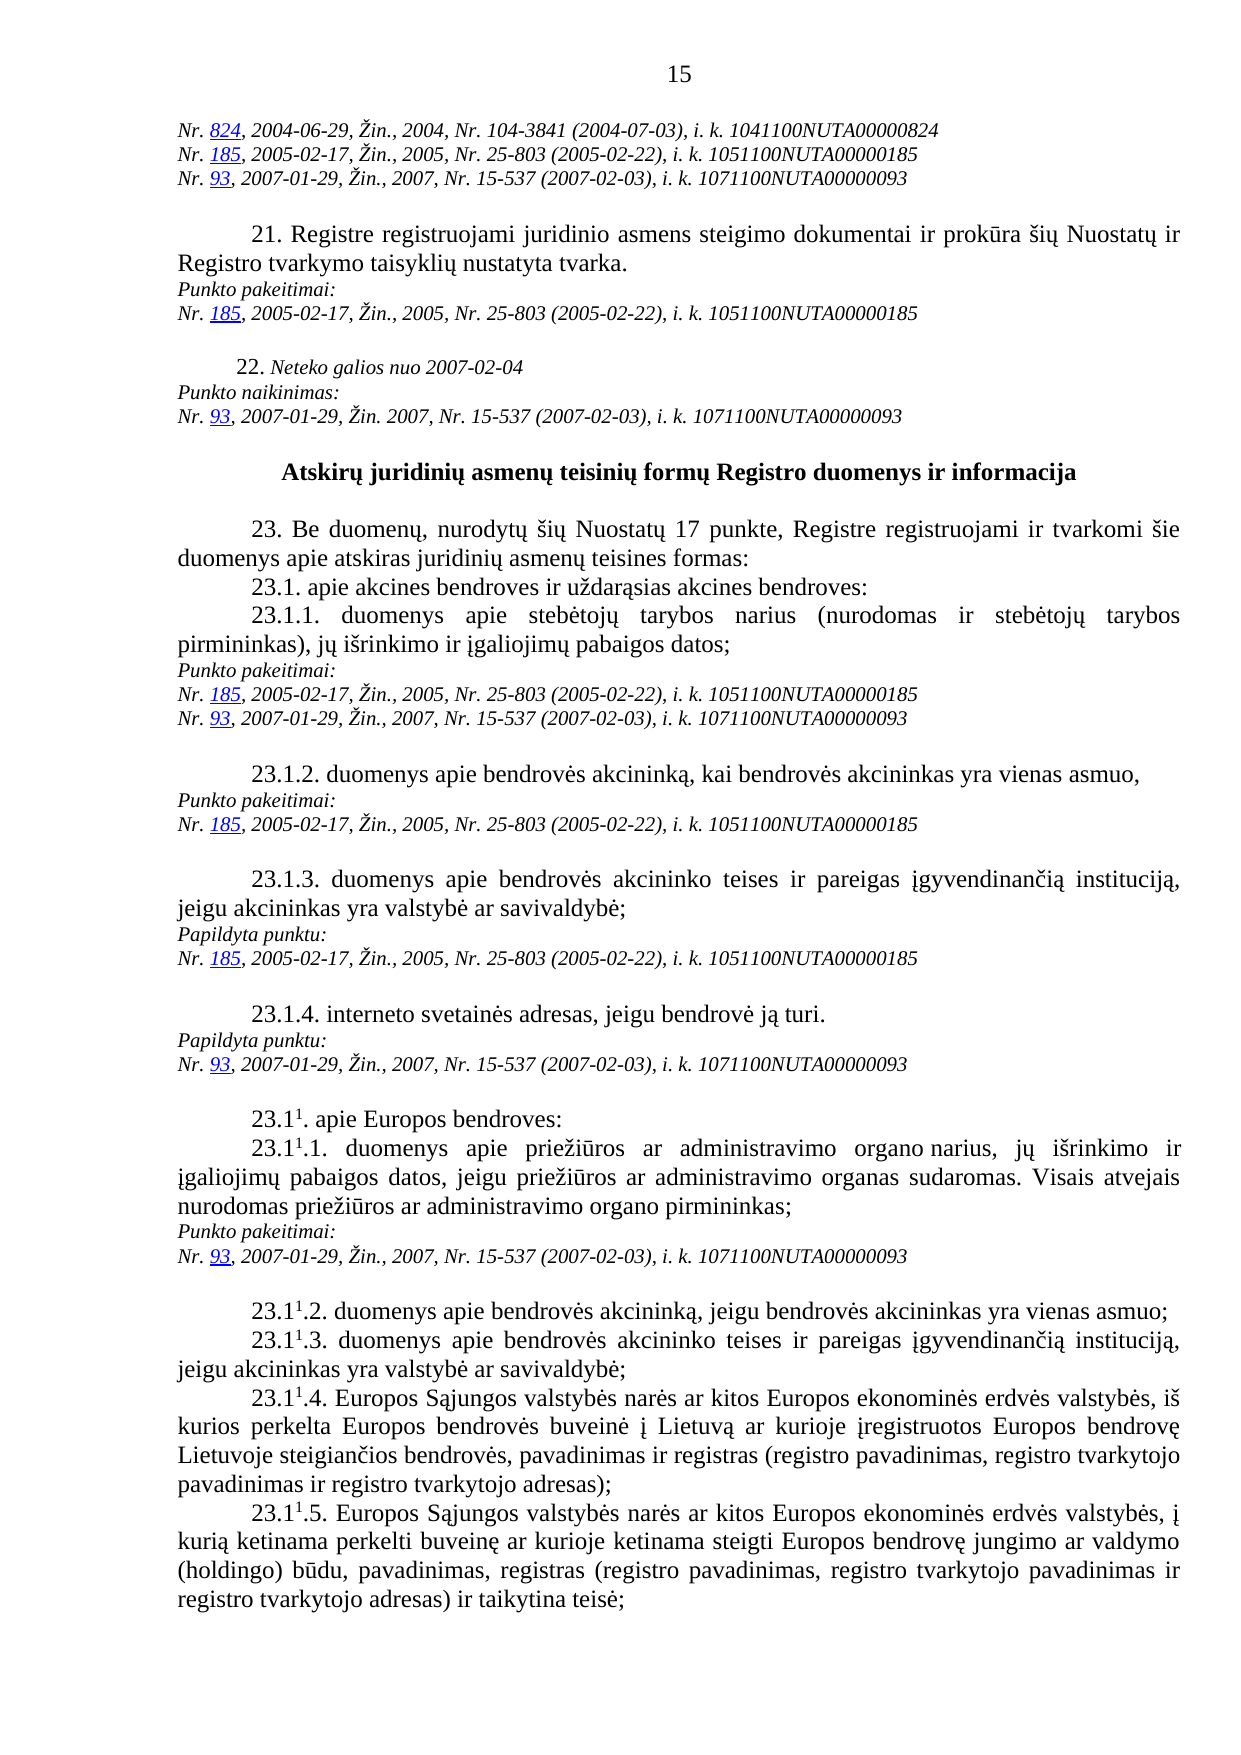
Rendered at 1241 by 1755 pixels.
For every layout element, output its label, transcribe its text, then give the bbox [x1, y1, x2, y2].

text 23.11.5. Europos Sąjungos valstybės narės ar kitos Europos ekonominės erdvės valstybės, į kurią ketinama perkelti buveinę ar kurioje ketinama steigti Europos bendrovę jungimo ar valdymo (holdingo) būdu, pavadinimas, registras (registro pavadinimas, registro tvarkytojo pavadinimas ir registro tvarkytojo adresas) ir taikytina teisė; [177, 1498, 1181, 1613]
text 22. Neteko galios nuo 2007-02-04 [177, 353, 1181, 380]
text 23.11.2. duomenys apie bendrovės akcininką, jeigu bendrovės akcininkas yra vienas asmuo; [177, 1296, 1181, 1325]
text Punkto pakeitimai: [177, 277, 1181, 301]
text 23.1.1. duomenys apie stebėtojų tarybos narius (nurodomas ir stebėtojų tarybos pirmininkas), jų išrinkimo ir įgaliojimų pabaigos datos; [177, 600, 1181, 658]
text Papildyta punktu: [177, 1028, 1181, 1052]
text 23.11.3. duomenys apie bendrovės akcininko teises ir pareigas įgyvendinančią instituciją, jeigu akcininkas yra valstybė ar savivaldybė; [177, 1325, 1181, 1383]
text Nr. 824, 2004-06-29, Žin., 2004, Nr. 104-3841 (2004-07-03), i. k. 1041100NUTA00000824 [177, 118, 1181, 142]
text Atskirų juridinių asmenų teisinių formų Registro duomenys ir informacija [177, 457, 1181, 485]
text Nr. 185, 2005-02-17, Žin., 2005, Nr. 25-803 (2005-02-22), i. k. 1051100NUTA00000185 [177, 946, 1181, 970]
text Nr. 93, 2007-01-29, Žin., 2007, Nr. 15-537 (2007-02-03), i. k. 1071100NUTA00000093 [177, 166, 1181, 190]
text Nr. 185, 2005-02-17, Žin., 2005, Nr. 25-803 (2005-02-22), i. k. 1051100NUTA00000185 [177, 812, 1181, 836]
text 23.1.2. duomenys apie bendrovės akcininką, kai bendrovės akcininkas yra vienas asmuo, [177, 759, 1181, 788]
text Nr. 93, 2007-01-29, Žin., 2007, Nr. 15-537 (2007-02-03), i. k. 1071100NUTA00000093 [177, 1052, 1181, 1076]
text Nr. 93, 2007-01-29, Žin., 2007, Nr. 15-537 (2007-02-03), i. k. 1071100NUTA00000093 [177, 1243, 1181, 1268]
text Nr. 93, 2007-01-29, Žin. 2007, Nr. 15-537 (2007-02-03), i. k. 1071100NUTA00000093 [177, 404, 1181, 428]
text Punkto pakeitimai: [177, 1219, 1181, 1243]
text Nr. 185, 2005-02-17, Žin., 2005, Nr. 25-803 (2005-02-22), i. k. 1051100NUTA00000185 [177, 301, 1181, 325]
text 23.11.4. Europos Sąjungos valstybės narės ar kitos Europos ekonominės erdvės valstybės, iš kurios perkelta Europos bendrovės buveinė į Lietuvą ar kurioje įregistruotos Europos bendrovę Lietuvoje steigiančios bendrovės, pavadinimas ir registras (registro pavadinimas, registro tvarkytojo pavadinimas ir registro tvarkytojo adresas); [177, 1383, 1181, 1498]
text 23.1.4. interneto svetainės adresas, jeigu bendrovė ją turi. [177, 999, 1181, 1028]
text Punkto naikinimas: [177, 380, 1181, 404]
text 23.11. apie Europos bendroves: [177, 1104, 1181, 1133]
text Nr. 93, 2007-01-29, Žin., 2007, Nr. 15-537 (2007-02-03), i. k. 1071100NUTA00000093 [177, 706, 1181, 730]
text Punkto pakeitimai: [177, 658, 1181, 682]
text Punkto pakeitimai: [177, 788, 1181, 812]
text 23.11.1. duomenys apie priežiūros ar administravimo organo narius, jų išrinkimo ir įgaliojimų pabaigos datos, jeigu priežiūros ar administravimo organas sudaromas. Visais atvejais nurodomas priežiūros ar administravimo organo pirmininkas; [177, 1133, 1181, 1219]
text 23.1. apie akcines bendroves ir uždarąsias akcines bendroves: [177, 572, 1181, 600]
text 23.1.3. duomenys apie bendrovės akcininko teises ir pareigas įgyvendinančią instituciją, jeigu akcininkas yra valstybė ar savivaldybė; [177, 864, 1181, 922]
text Nr. 185, 2005-02-17, Žin., 2005, Nr. 25-803 (2005-02-22), i. k. 1051100NUTA00000185 [177, 682, 1181, 706]
text Nr. 185, 2005-02-17, Žin., 2005, Nr. 25-803 (2005-02-22), i. k. 1051100NUTA00000185 [177, 142, 1181, 166]
text Papildyta punktu: [177, 922, 1181, 946]
text 21. Registre registruojami juridinio asmens steigimo dokumentai ir prokūra šių Nuostatų ir Registro tvarkymo taisyklių nustatyta tvarka. [177, 219, 1181, 277]
text 23. Be duomenų, nurodytų šių Nuostatų 17 punkte, Registre registruojami ir tvarkomi šie duomenys apie atskiras juridinių asmenų teisines formas: [177, 514, 1181, 572]
